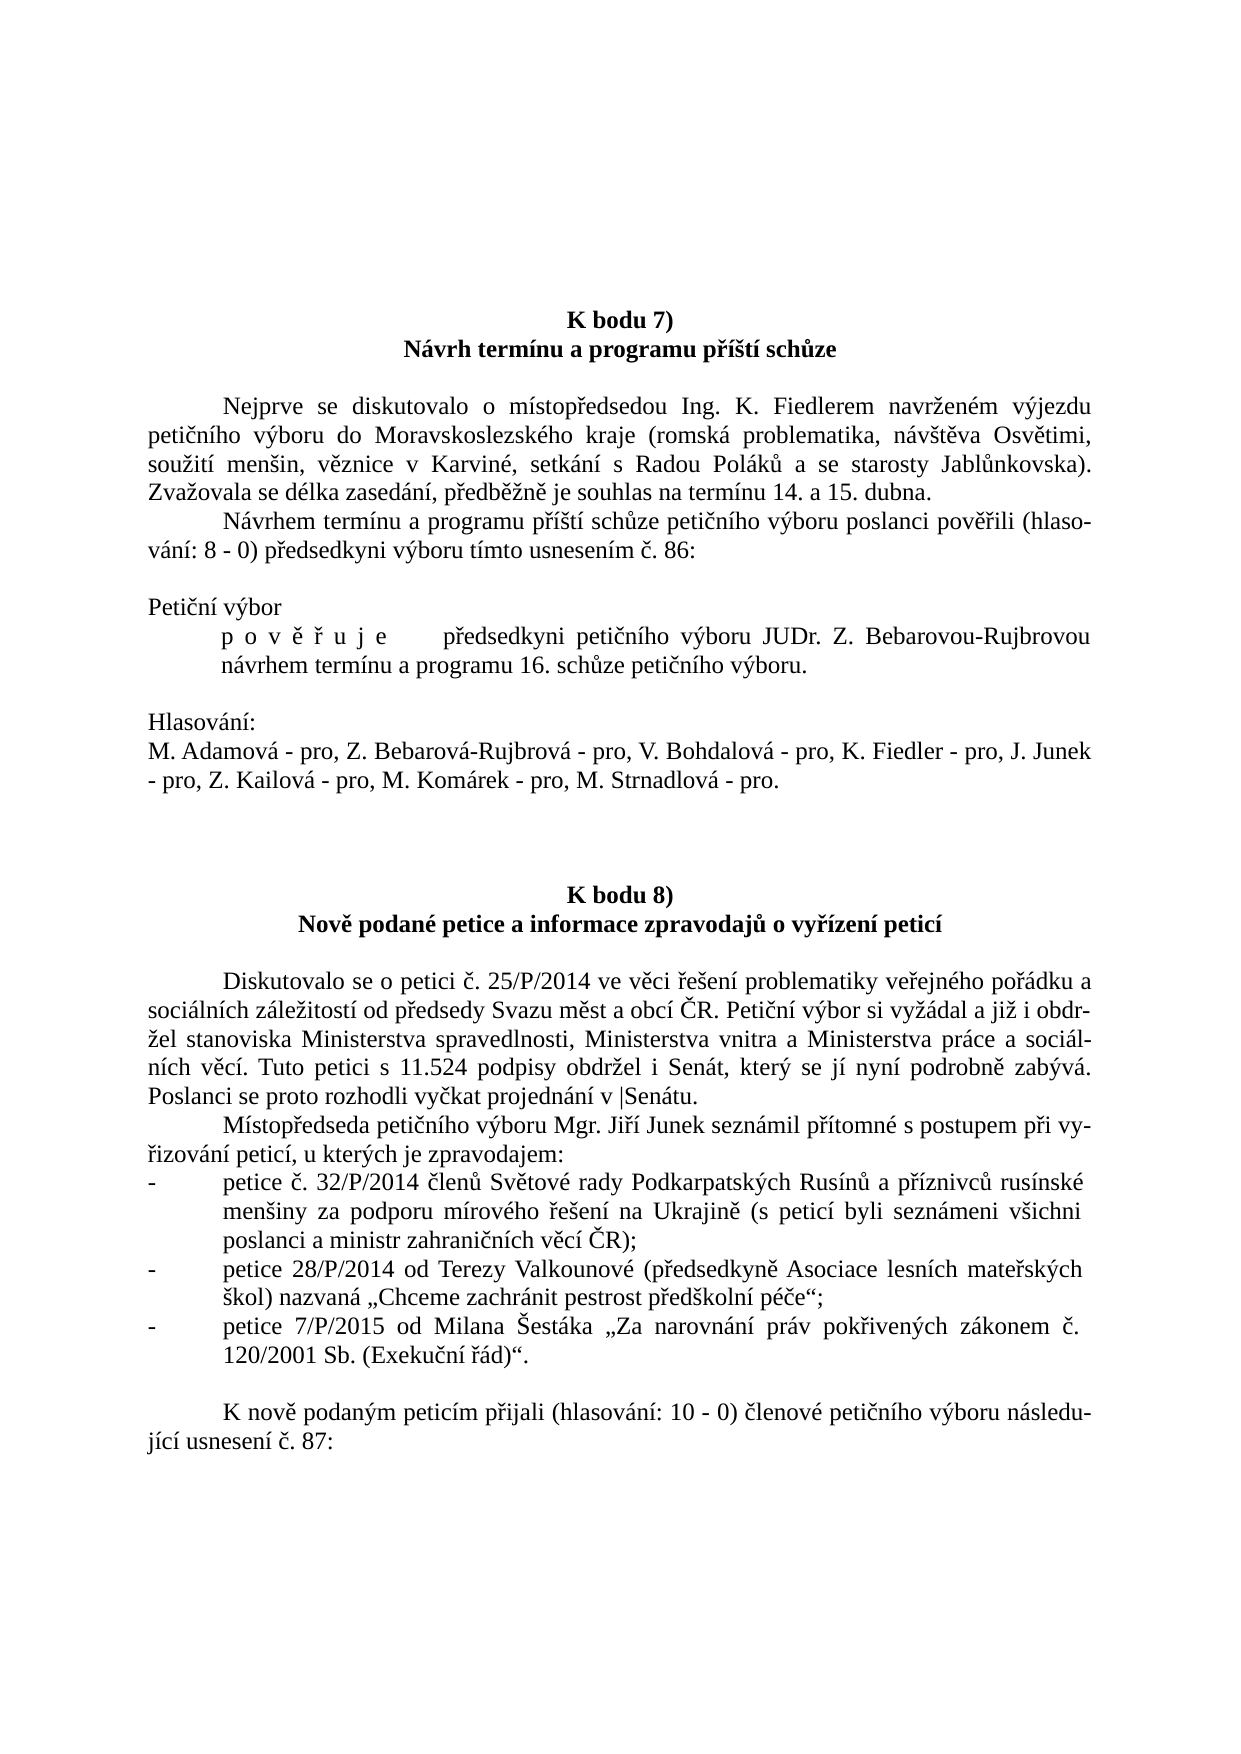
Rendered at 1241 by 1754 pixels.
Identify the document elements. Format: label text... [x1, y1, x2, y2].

text M. Adamová - pro, Z. Bebarová-Rujbrová - pro, V. Bohdalová - pro, K. Fiedler - pro, J. Junek - pro, Z. Kailová - pro, M. Komárek - pro, M. Strnadlová - pro. [148, 736, 1093, 794]
text - petice č. 32/P/2014 členů Světové rady Podkarpatských Rusínů a příznivců rusínské menšiny za podporu mírového řešení na Ukrajině (s peticí byli seznámeni všichni poslanci a ministr zahraničních věcí ČR); [148, 1167, 1093, 1254]
text Návrh termínu a programu příští schůze [148, 334, 1093, 362]
text Nově podané petice a informace zpravodajů o vyřízení peticí [148, 909, 1093, 937]
text K bodu 8) [148, 880, 1093, 909]
text Petiční výbor [148, 592, 1093, 621]
text Místopředseda petičního výboru Mgr. Jiří Junek seznámil přítomné s postupem při vy- řizování peticí, u kterých je zpravodajem: [148, 1110, 1093, 1167]
text Návrhem termínu a programu příští schůze petičního výboru poslanci pověřili (hlaso- vání: 8 - 0) předsedkyni výboru tímto usnesením č. 86: [148, 506, 1093, 564]
text K bodu 7) [148, 305, 1093, 334]
text Diskutovalo se o petici č. 25/P/2014 ve věci řešení problematiky veřejného pořádku a sociálních záležitostí od předsedy Svazu měst a obcí ČR. Petiční výbor si vyžádal a již i obdr- žel stanoviska Ministerstva spravedlnosti, Ministerstva vnitra a Ministerstva práce a sociál- ních věcí. Tuto petici s 11.524 podpisy obdržel i Senát, který se jí nyní podrobně zabývá. Poslanci se proto rozhodli vyčkat projednání v |Senátu. [148, 966, 1093, 1110]
text p o v ě ř u j e předsedkyni petičního výboru JUDr. Z. Bebarovou-Rujbrovou návrhem termínu a programu 16. schůze petičního výboru. [148, 621, 1093, 679]
text K nově podaným peticím přijali (hlasování: 10 - 0) členové petičního výboru následu- jící usnesení č. 87: [148, 1397, 1093, 1455]
text - petice 28/P/2014 od Terezy Valkounové (předsedkyně Asociace lesních mateřských škol) nazvaná „Chceme zachránit pestrost předškolní péče“; [148, 1254, 1093, 1311]
text - petice 7/P/2015 od Milana Šestáka „Za narovnání práv pokřivených zákonem č. 120/2001 Sb. (Exekuční řád)“. [148, 1311, 1093, 1369]
text Nejprve se diskutovalo o místopředsedou Ing. K. Fiedlerem navrženém výjezdu petičního výboru do Moravskoslezského kraje (romská problematika, návštěva Osvětimi, soužití menšin, věznice v Karviné, setkání s Radou Poláků a se starosty Jablůnkovska). Zvažovala se délka zasedání, předběžně je souhlas na termínu 14. a 15. dubna. [148, 391, 1093, 506]
text Hlasování: [148, 707, 1093, 736]
